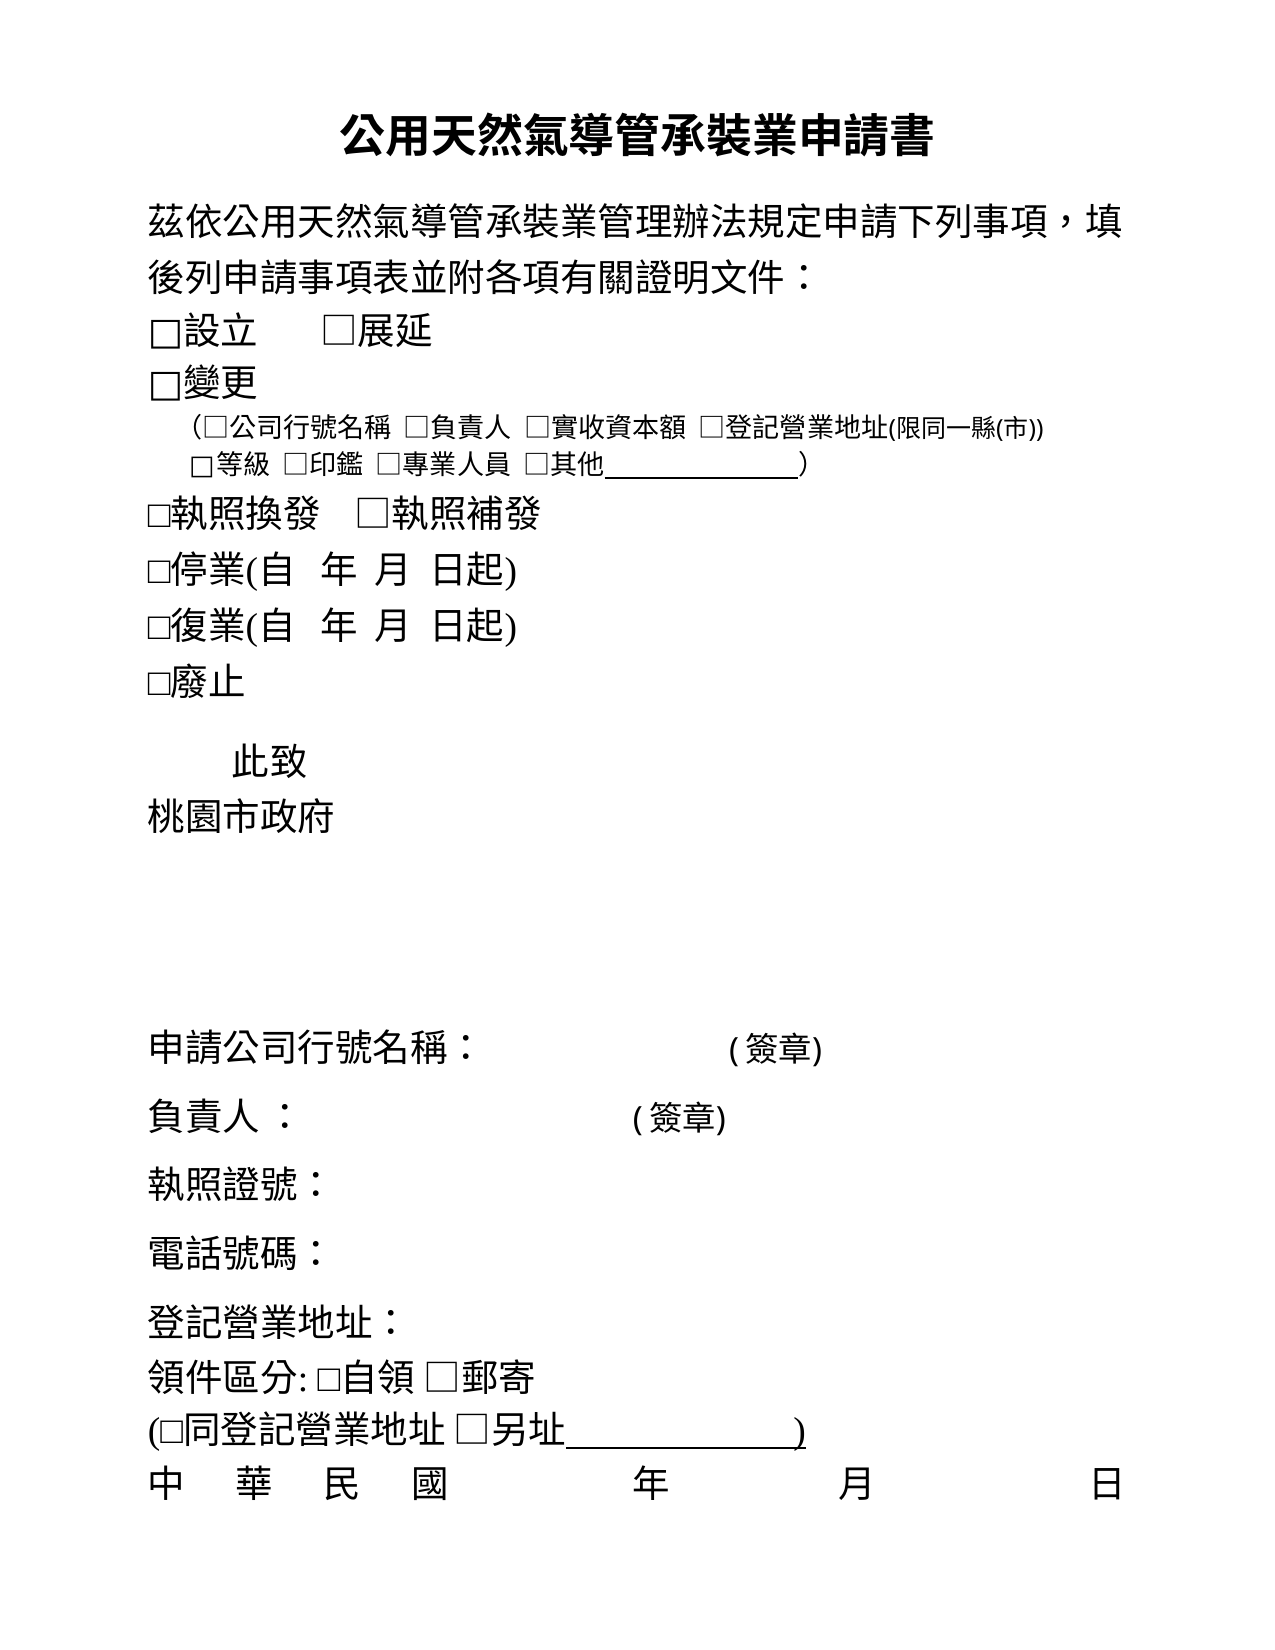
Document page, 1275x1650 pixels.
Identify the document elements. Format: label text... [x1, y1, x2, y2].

text □變更 [148, 355, 1127, 407]
text 登記營業地址： [148, 1281, 1127, 1350]
text （□公司行號名稱 □負責人 □實收資本額 □登記營業地址(限同一縣(市)) [148, 407, 1127, 444]
text 茲依公用天然氣導管承裝業管理辦法規定申請下列事項，填後列申請事項表並附各項有關證明文件： [148, 190, 1127, 303]
text □等級 □印鑑 □專業人員 □其他 ） [148, 444, 1127, 482]
text □設立 □展延 [148, 303, 1127, 355]
text 中華民國 年 月 日 [148, 1454, 1127, 1508]
text 申請公司行號名稱： (簽章) [148, 1006, 1127, 1075]
text 此致 [147, 732, 1127, 786]
text (□同登記營業地址 □另址 ) [148, 1402, 1127, 1454]
text 領件區分: □自領 □郵寄 [148, 1350, 1127, 1402]
text □執照換發 □執照補發 [148, 482, 1127, 538]
text □停業(自 年 月 日起) [148, 538, 1127, 594]
text 執照證號： [148, 1144, 1127, 1212]
text □廢止 [148, 651, 1127, 707]
text 桃園市政府 [148, 786, 1127, 841]
text □復業(自 年 月 日起) [148, 594, 1127, 651]
text 公用天然氣導管承裝業申請書 [148, 99, 1127, 165]
text 電話號碼： [148, 1212, 1127, 1281]
text 負責人： (簽章) [148, 1075, 1127, 1144]
